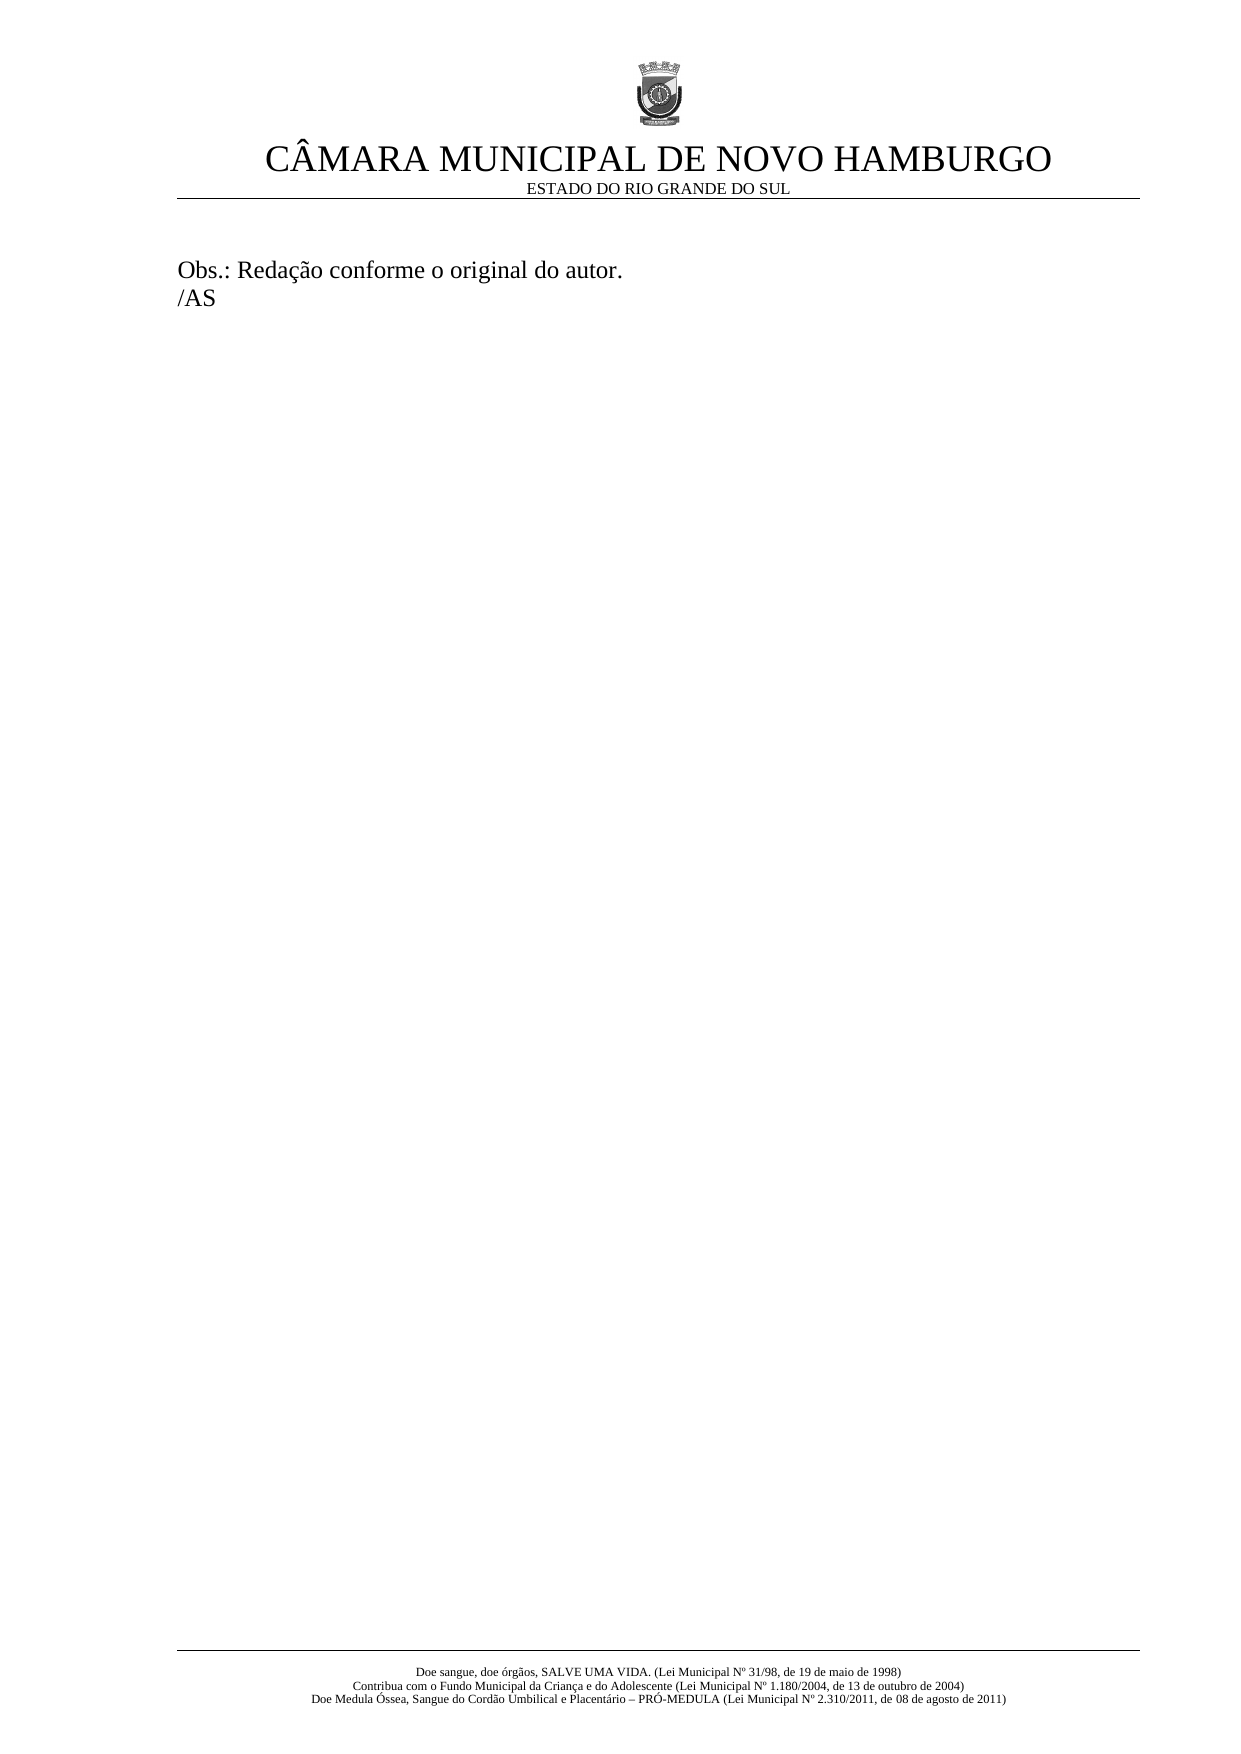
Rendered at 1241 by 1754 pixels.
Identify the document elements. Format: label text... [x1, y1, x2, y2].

text Obs.: Redação conforme o original do autor. [177, 256, 1140, 284]
text /AS [177, 284, 1140, 311]
